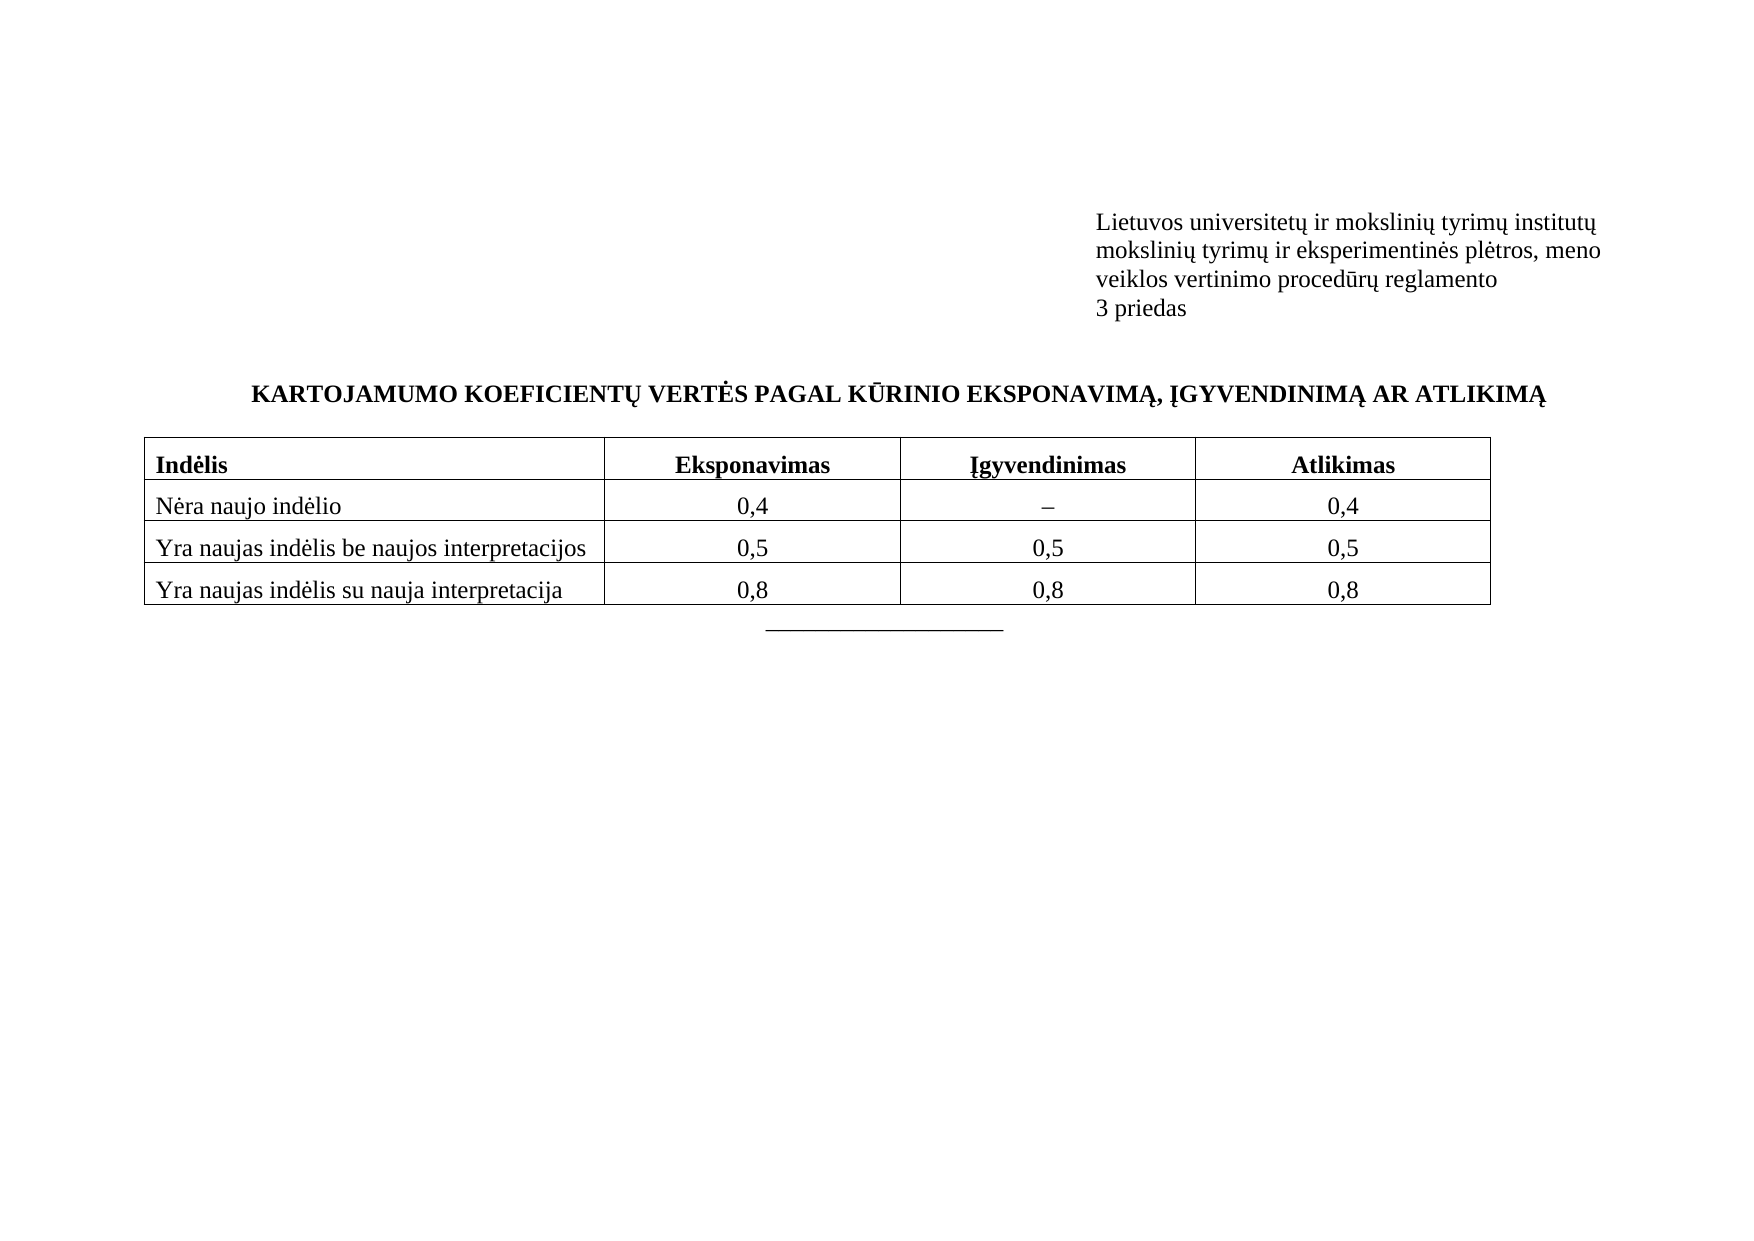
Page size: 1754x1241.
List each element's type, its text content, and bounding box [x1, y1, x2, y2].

text KARTOJAMUMO KOEFICIENTŲ VERTĖS PAGAL KŪRINIO EKSPONAVIMĄ, ĮGYVENDINIMĄ AR ATLIKIMĄ [162, 379, 1636, 408]
table_cell 0,4 [1196, 480, 1490, 520]
table_header Indėlis [145, 438, 604, 478]
table_cell Yra naujas indėlis be naujos interpretacijos [145, 521, 604, 562]
table_cell – [901, 480, 1195, 520]
text mokslinių tyrimų ir eksperimentinės plėtros, meno [133, 235, 1636, 264]
table_header Eksponavimas [605, 438, 900, 478]
table_cell 0,8 [1196, 563, 1490, 604]
table_cell 0,5 [901, 521, 1195, 562]
table_header Atlikimas [1196, 438, 1490, 478]
table_cell 0,8 [901, 563, 1195, 604]
table_cell 0,5 [1196, 521, 1490, 562]
table_cell 0,5 [605, 521, 900, 562]
table_cell 0,4 [605, 480, 900, 520]
table_cell Yra naujas indėlis su nauja interpretacija [145, 563, 604, 604]
table_cell 0,8 [605, 563, 900, 604]
text 3 priedas [133, 293, 1636, 322]
text Lietuvos universitetų ir mokslinių tyrimų institutų [133, 207, 1636, 235]
text ___________________ [133, 605, 1636, 633]
table_cell Nėra naujo indėlio [145, 480, 604, 520]
table_header Įgyvendinimas [901, 438, 1195, 478]
text veiklos vertinimo procedūrų reglamento [133, 264, 1636, 293]
